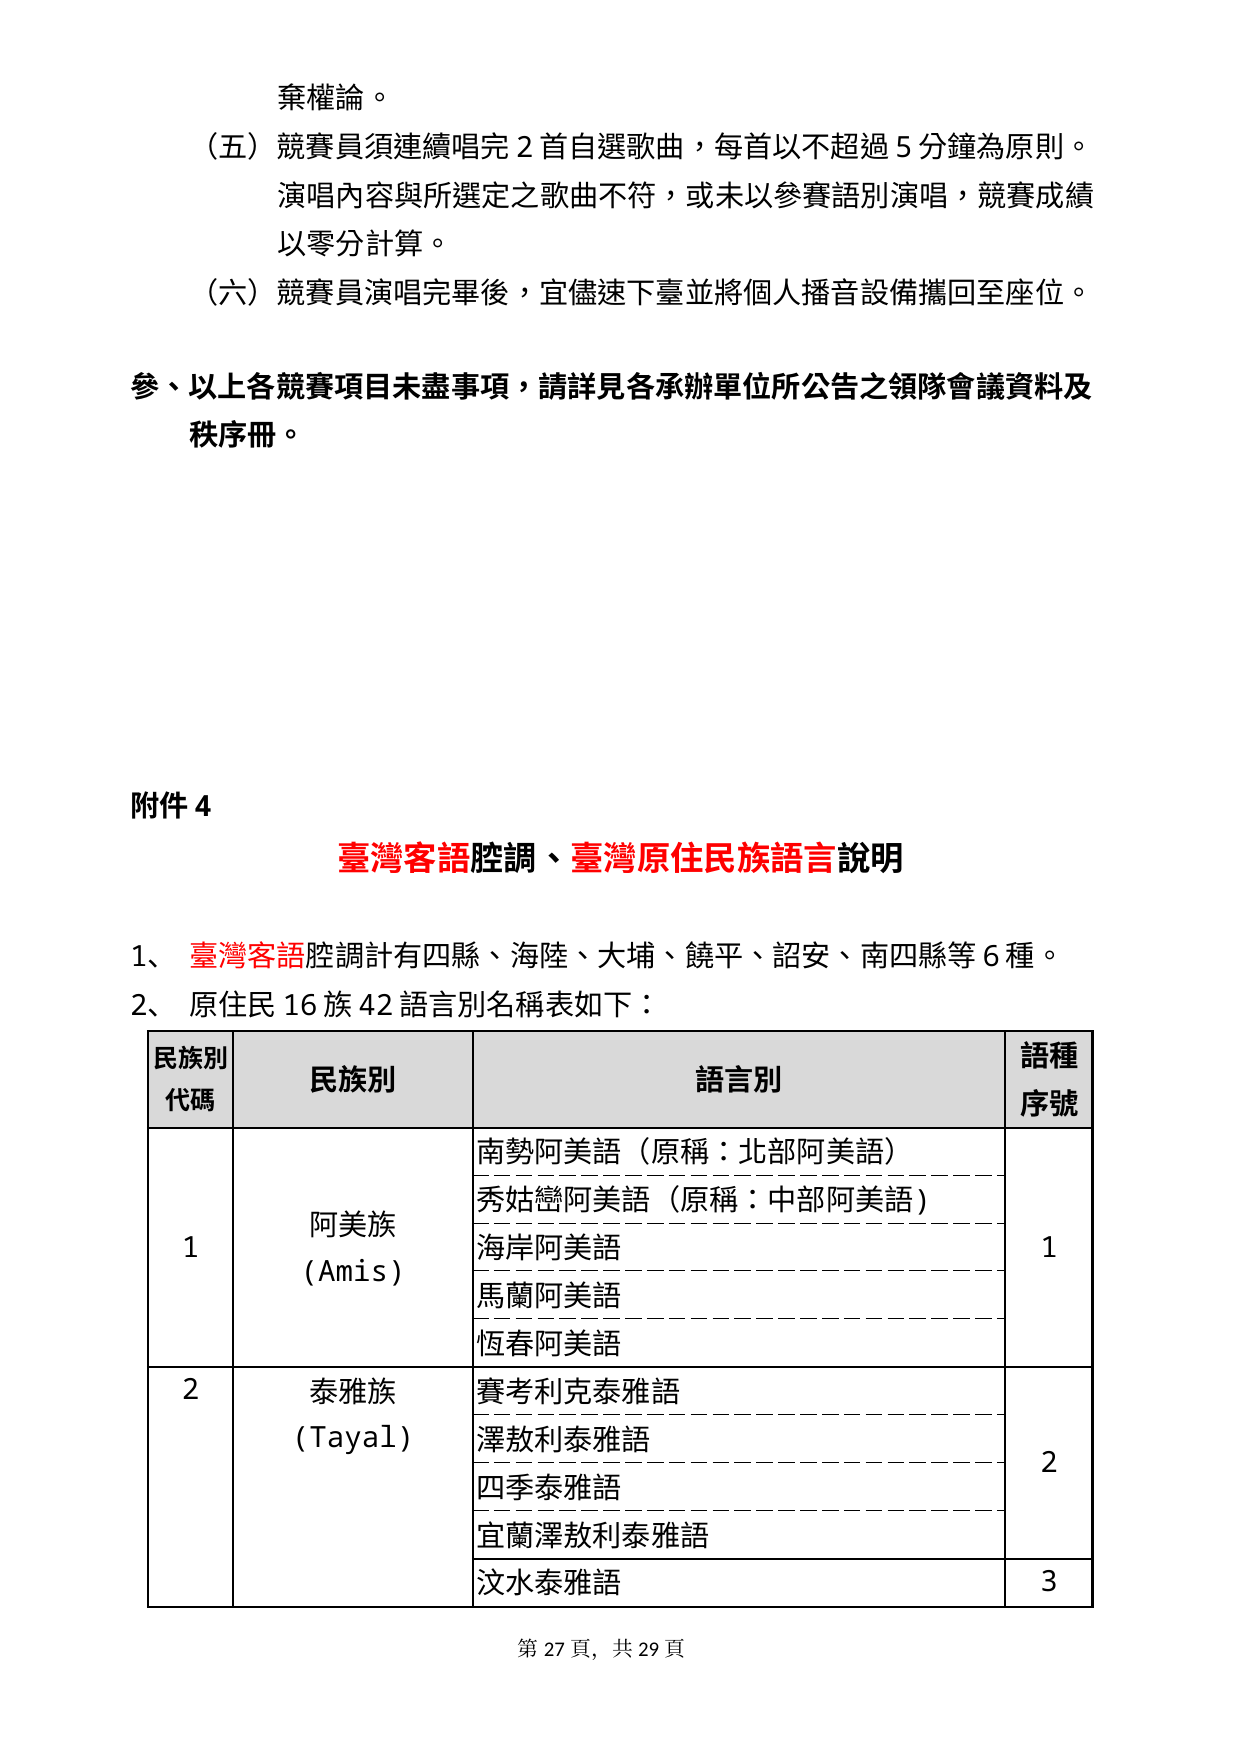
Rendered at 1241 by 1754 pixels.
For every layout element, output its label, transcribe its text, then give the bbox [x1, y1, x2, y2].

text 附件4 [130, 783, 1110, 825]
table_cell 海岸阿美語 [474, 1223, 1004, 1270]
text 棄權論。 [189, 75, 1110, 117]
table_cell 2 [1006, 1368, 1091, 1558]
table_header 民族別代碼 [149, 1032, 232, 1127]
table_cell 南勢阿美語（原稱：北部阿美語） [474, 1129, 1004, 1174]
table_cell 泰雅族 (Tayal) [234, 1368, 472, 1606]
table_header 語種 序號 [1006, 1032, 1091, 1127]
table_cell 汶水泰雅語 [474, 1560, 1004, 1606]
table_cell 四季泰雅語 [474, 1462, 1004, 1510]
table_header 民族別 [234, 1032, 472, 1127]
text 臺灣客語腔調、臺灣原住民族語言說明 [130, 832, 1110, 880]
list 臺灣客語腔調計有四縣、海陸、大埔、饒平、詔安、南四縣等6種。 [130, 933, 1110, 975]
table_cell 宜蘭澤敖利泰雅語 [474, 1510, 1004, 1558]
table_cell 馬蘭阿美語 [474, 1270, 1004, 1318]
text （六）競賽員演唱完畢後，宜儘速下臺並將個人播音設備攜回至座位。 [189, 269, 1110, 312]
table_cell 恆春阿美語 [474, 1318, 1004, 1366]
table_header 語言別 [474, 1032, 1004, 1127]
table_cell 3 [1006, 1560, 1091, 1606]
table_cell 秀姑巒阿美語（原稱：中部阿美語) [474, 1175, 1004, 1222]
table_cell 賽考利克泰雅語 [474, 1368, 1004, 1414]
list 原住民16族42語言別名稱表如下： [130, 981, 1110, 1024]
table_cell 澤敖利泰雅語 [474, 1414, 1004, 1462]
table_cell 2 [149, 1368, 232, 1606]
table_cell 1 [1006, 1129, 1091, 1366]
text （五）競賽員須連續唱完2首自選歌曲，每首以不超過5分鐘為原則。演唱內容與所選定之歌曲不符，或未以參賽語別演唱，競賽成績以零分計算。 [189, 123, 1110, 263]
table_cell 阿美族 (Amis) [234, 1129, 472, 1366]
table_cell 1 [149, 1129, 232, 1366]
text 參、以上各競賽項目未盡事項，請詳見各承辦單位所公告之領隊會議資料及秩序冊。 [130, 363, 1110, 454]
